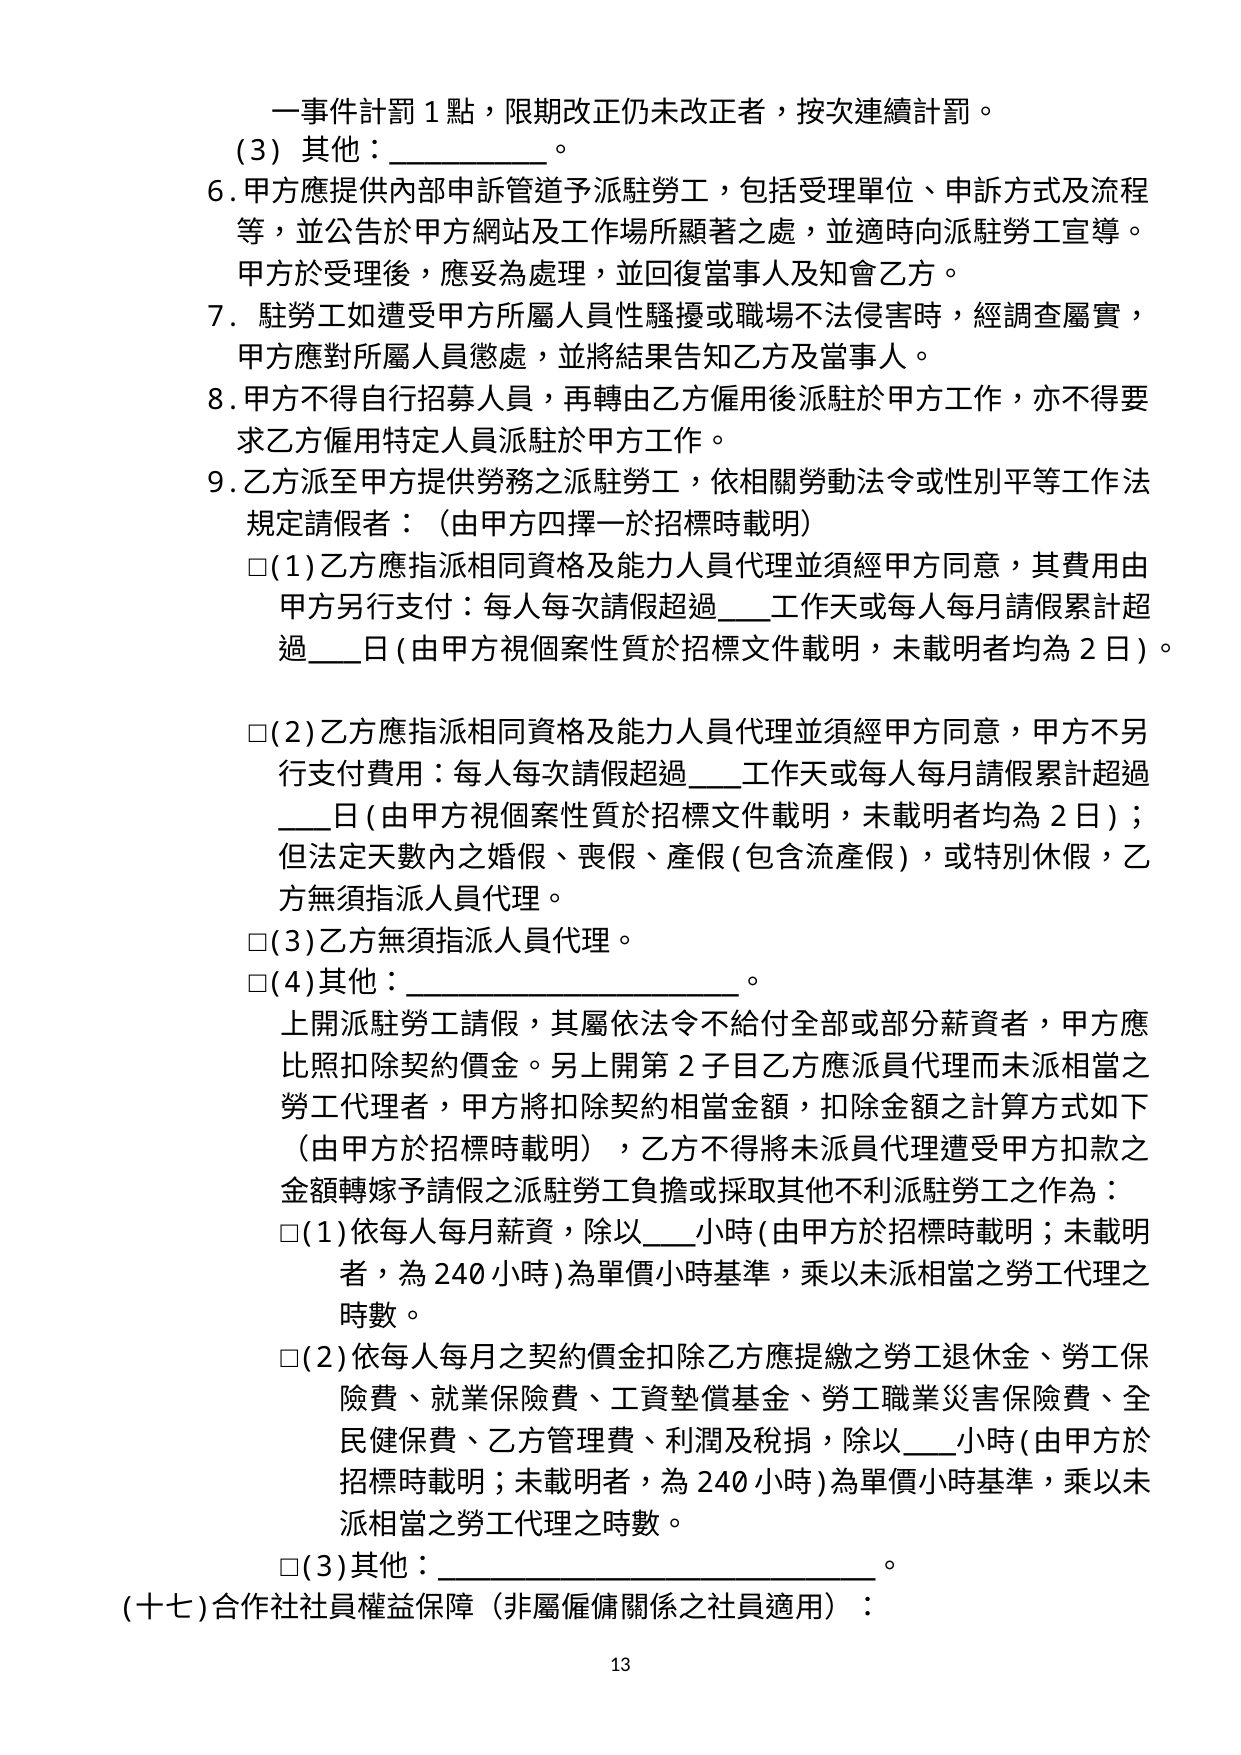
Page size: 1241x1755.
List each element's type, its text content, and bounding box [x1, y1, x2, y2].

text (3) 其他：_________。 [232, 130, 1152, 168]
text □(4)其他：___________________。 [249, 959, 1152, 1001]
text 一事件計罰1點，限期改正仍未改正者，按次連續計罰。 [229, 89, 1152, 130]
text □(3)乙方無須指派人員代理。 [249, 918, 1152, 959]
text 6.甲方應提供內部申訴管道予派駐勞工，包括受理單位、申訴方式及流程等，並公告於甲方網站及工作場所顯著之處，並適時向派駐勞工宣導。甲方於受理後，應妥為處理，並回復當事人及知會乙方。 [207, 168, 1152, 293]
text 8.甲方不得自行招募人員，再轉由乙方僱用後派駐於甲方工作，亦不得要求乙方僱用特定人員派駐於甲方工作。 [207, 376, 1152, 459]
text 上開派駐勞工請假，其屬依法令不給付全部或部分薪資者，甲方應比照扣除契約價金。另上開第2子目乙方應派員代理而未派相當之勞工代理者，甲方將扣除契約相當金額，扣除金額之計算方式如下（由甲方於招標時載明），乙方不得將未派員代理遭受甲方扣款之金額轉嫁予請假之派駐勞工負擔或採取其他不利派駐勞工之作為： [280, 1001, 1152, 1209]
text 9.乙方派至甲方提供勞務之派駐勞工，依相關勞動法令或性別平等工作法規定請假者：（由甲方四擇一於招標時載明） [207, 459, 1152, 543]
text □(2)乙方應指派相同資格及能力人員代理並須經甲方同意，甲方不另行支付費用：每人每次請假超過___工作天或每人每月請假累計超過___日(由甲方視個案性質於招標文件載明，未載明者均為2日)；但法定天數內之婚假、喪假、產假(包含流產假)，或特別休假，乙方無須指派人員代理。 [249, 709, 1152, 918]
text □(1)依每人每月薪資，除以___小時(由甲方於招標時載明；未載明者，為240小時)為單價小時基準，乘以未派相當之勞工代理之時數。 [280, 1209, 1152, 1334]
text 7. 駐勞工如遭受甲方所屬人員性騷擾或職場不法侵害時，經調查屬實，甲方應對所屬人員懲處，並將結果告知乙方及當事人。 [207, 293, 1152, 376]
text (十七)合作社社員權益保障（非屬僱傭關係之社員適用）： [118, 1584, 1152, 1626]
text □(1)乙方應指派相同資格及能力人員代理並須經甲方同意，其費用由甲方另行支付：每人每次請假超過___工作天或每人每月請假累計超過___日(由甲方視個案性質於招標文件載明，未載明者均為2日)。 [249, 543, 1152, 709]
text □(3)其他：_________________________。 [280, 1543, 1152, 1584]
text □(2)依每人每月之契約價金扣除乙方應提繳之勞工退休金、勞工保險費、就業保險費、工資墊償基金、勞工職業災害保險費、全民健保費、乙方管理費、利潤及稅捐，除以___小時(由甲方於招標時載明；未載明者，為240小時)為單價小時基準，乘以未派相當之勞工代理之時數。 [280, 1334, 1152, 1543]
